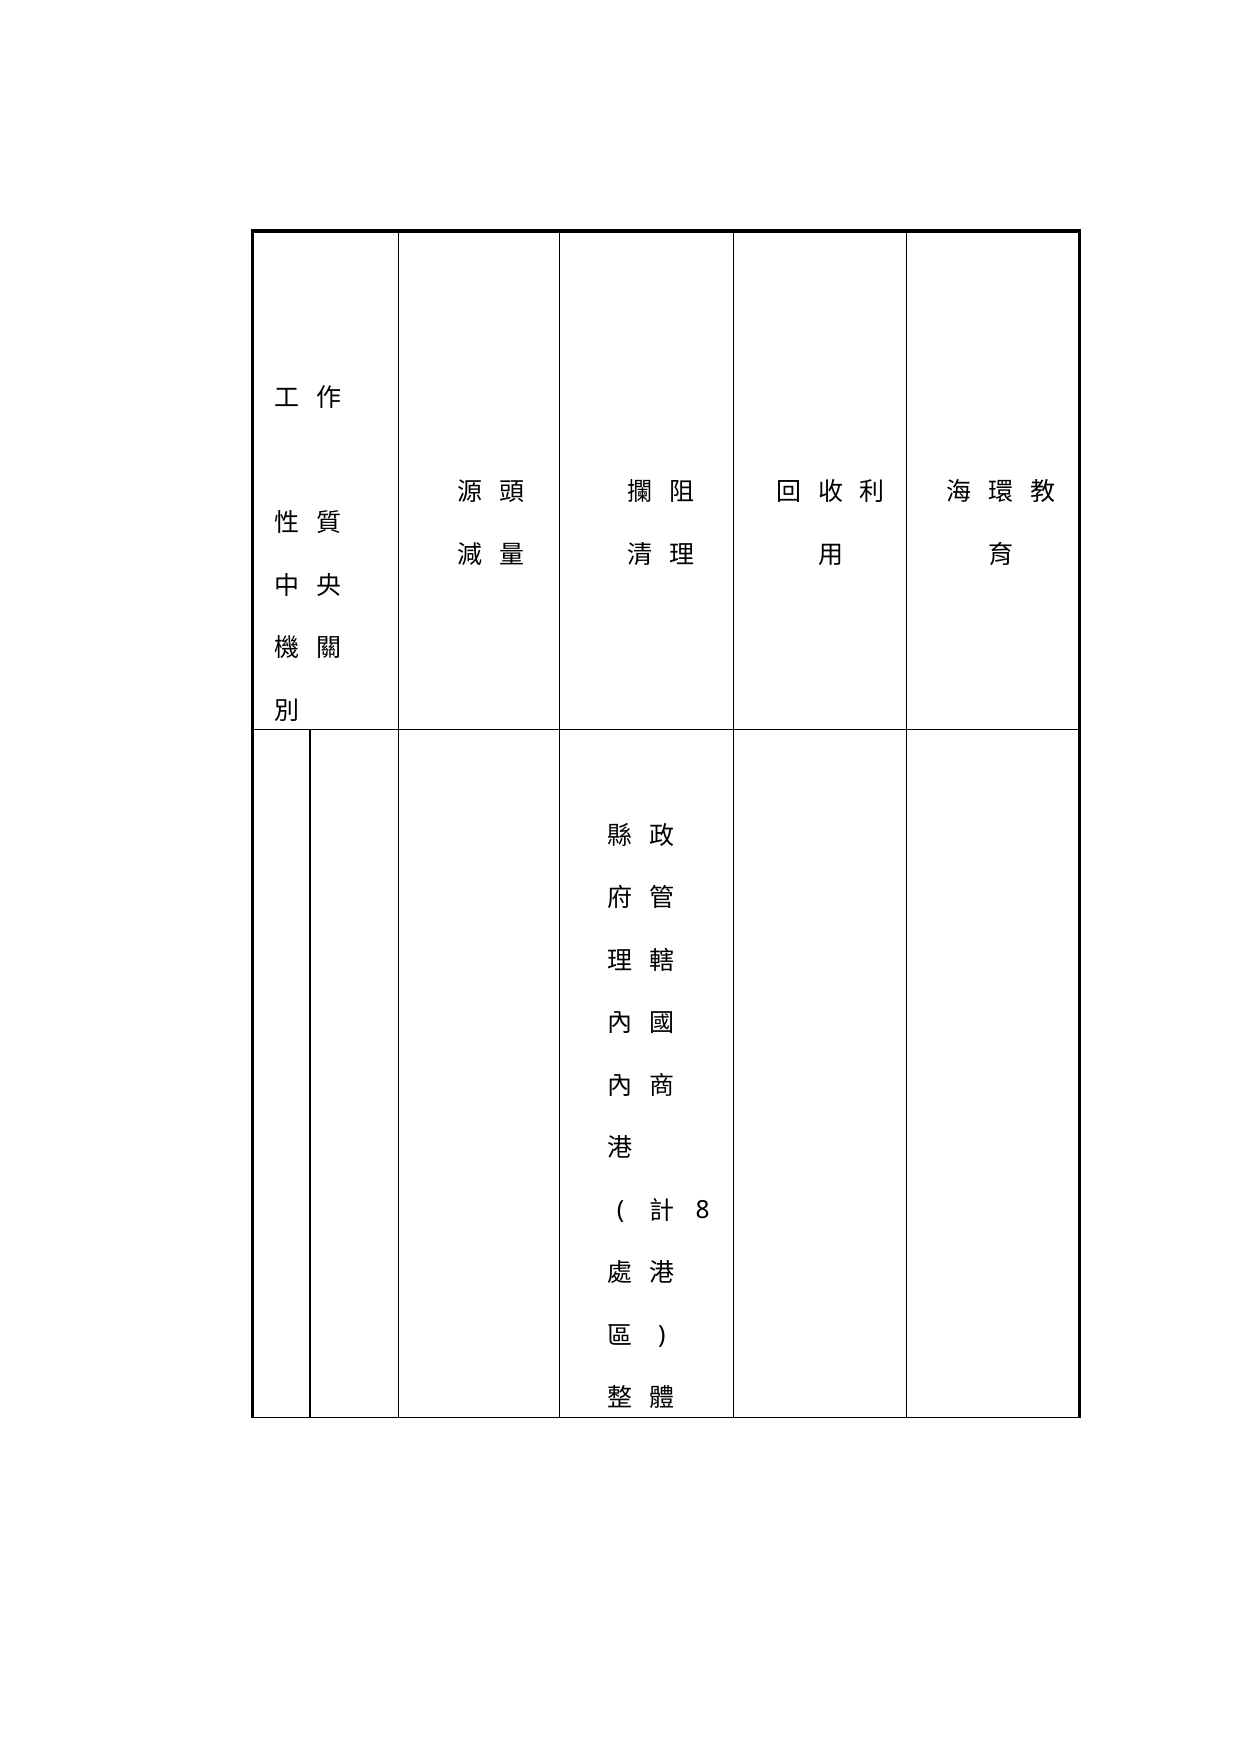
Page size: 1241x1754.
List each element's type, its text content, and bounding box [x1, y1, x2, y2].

table_header 攔阻清理 [560, 233, 733, 729]
table_cell [399, 730, 559, 1417]
table_cell [311, 730, 398, 1417]
table_cell [254, 730, 309, 1417]
table_header 回收利用 [734, 233, 906, 729]
table_header 海環教育 [907, 233, 1078, 729]
table_cell [907, 730, 1078, 1417]
table_cell [734, 730, 906, 1417]
table_cell 縣政府管理轄內國內商港(計8處港區)整體 [560, 730, 733, 1417]
table_header 工作 性質 中央 機關別 [254, 233, 398, 729]
table_header 源頭減量 [399, 233, 559, 729]
